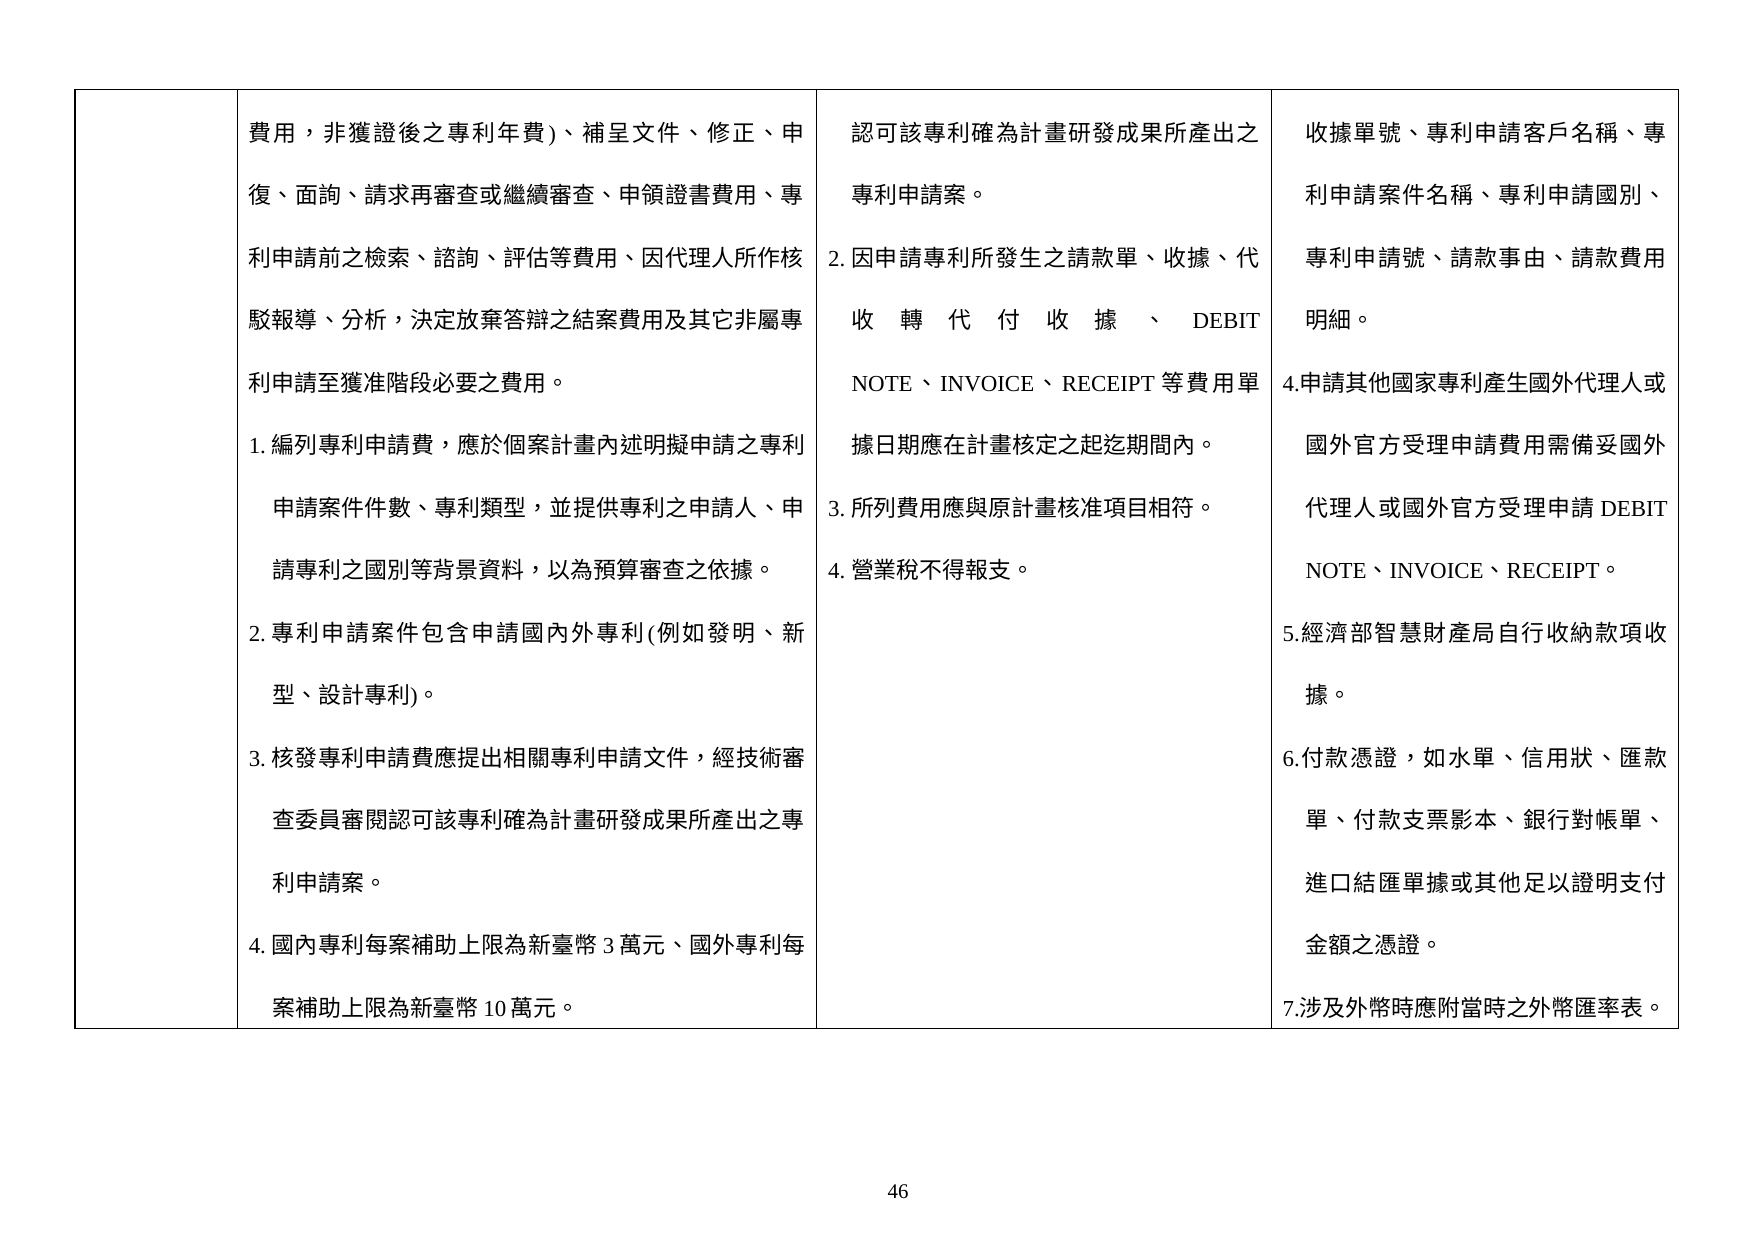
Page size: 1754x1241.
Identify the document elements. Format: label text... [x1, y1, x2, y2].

table_cell 費用，非獲證後之專利年費)、補呈文件、修正、申復、面詢、請求再審查或繼續審查、申領證書費用、專利申請前之檢索、諮詢、評估等費用、因代理人所作核駁報導、分析，決定放棄答辯之結案費用及其它非屬專利申請至獲准階段必要之費用。 編列專利申請費，應於個案計畫內述明擬申請之專利申請案件件數、專利類型，並提供專利之申請人、申請專利之國別等背景資料，以為預算審查之依據。 專利申請案件包含申請國內外專利(例如發明、新型、設計專利)。 核發專利申請費應提出相關專利申請文件，經技術審查委員審閱認可該專利確為計畫研發成果所產出之專利申請案。 國內專利每案補助上限為新臺幣3萬元、國外專利每案補助上限為新臺幣10萬元。 [238, 90, 816, 1027]
table_cell 認可該專利確為計畫研發成果所產出之專利申請案。 因申請專利所發生之請款單、收據、代收轉代付收據、DEBIT NOTE、INVOICE、RECEIPT等費用單據日期應在計畫核定之起迄期間內。 所列費用應與原計畫核准項目相符。 營業稅不得報支。 [817, 90, 1271, 1027]
table_cell [76, 90, 237, 1027]
table_cell 收據單號、專利申請客戶名稱、專利申請案件名稱、專利申請國別、專利申請號、請款事由、請款費用明細。 4.申請其他國家專利產生國外代理人或國外官方受理申請費用需備妥國外代理人或國外官方受理申請DEBIT NOTE、INVOICE、RECEIPT。 5.經濟部智慧財產局自行收納款項收據。 6.付款憑證，如水單、信用狀、匯款單、付款支票影本、銀行對帳單、進口結匯單據或其他足以證明支付金額之憑證。 7.涉及外幣時應附當時之外幣匯率表。 [1272, 90, 1678, 1027]
